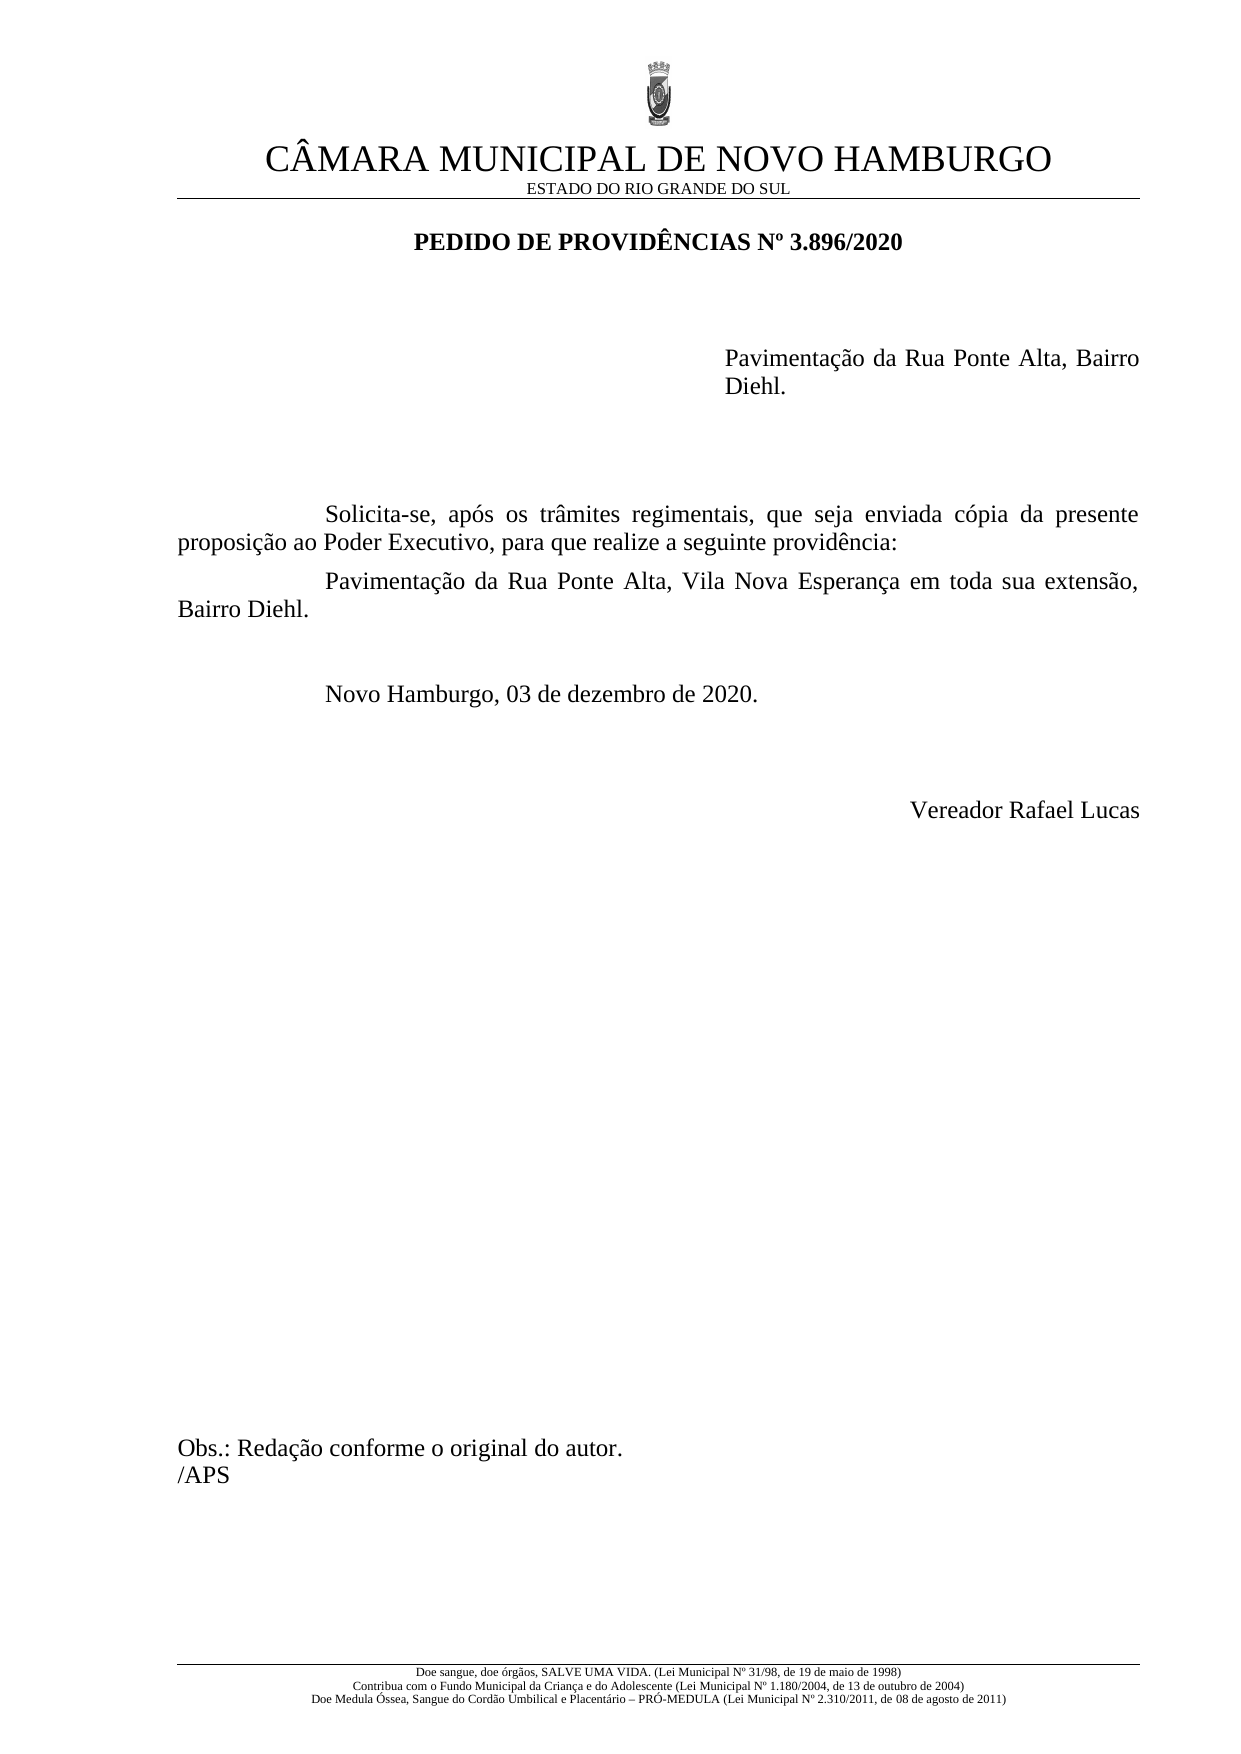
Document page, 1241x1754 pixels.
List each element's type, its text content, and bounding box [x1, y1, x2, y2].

text Solicita-se, após os trâmites regimentais, que seja enviada cópia da presente proposição ao Poder Executivo, para que realize a seguinte providência: [177, 500, 1140, 556]
text Pavimentação da Rua Ponte Alta, Vila Nova Esperança em toda sua extensão, Bairro Diehl. [177, 567, 1140, 623]
text Novo Hamburgo, 03 de dezembro de 2020. [177, 680, 1140, 708]
list Pavimentação da Rua Ponte Alta, Bairro Diehl. [687, 344, 1140, 400]
text Obs.: Redação conforme o original do autor. [177, 1434, 1140, 1461]
text PEDIDO DE PROVIDÊNCIAS Nº 3.896/2020 [177, 228, 1140, 256]
text /APS [177, 1461, 1140, 1489]
text Vereador Rafael Lucas [649, 796, 1140, 824]
